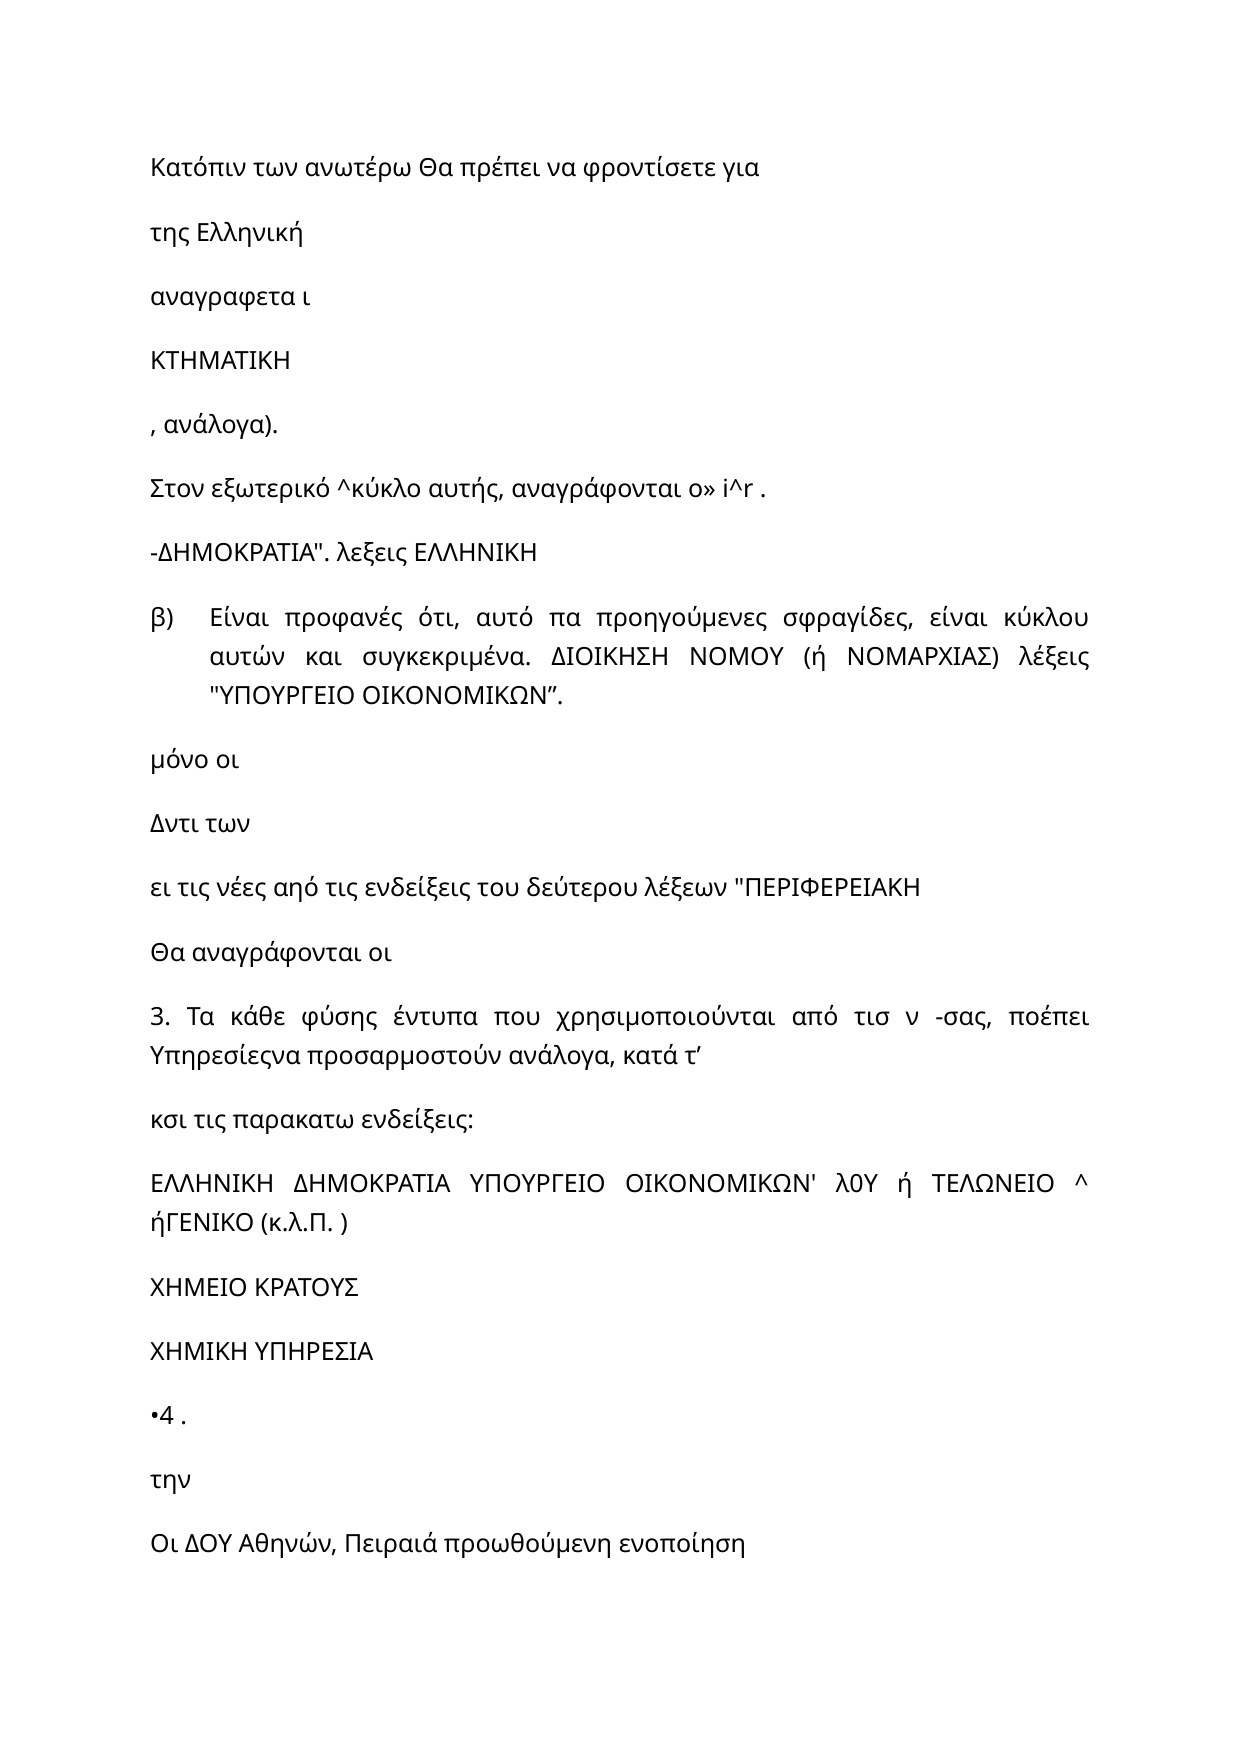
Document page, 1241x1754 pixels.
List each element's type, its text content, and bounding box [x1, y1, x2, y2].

text ΚΤΗΜΑΤΙΚΗ [150, 342, 1090, 377]
text κσι τις παρακατω ενδείξεις: [150, 1102, 1090, 1136]
text ΕΛΛΗΝΙΚΗ ΔΗΜΟΚΡΑΤΙΑ ΥΠΟΥΡΓΕΙΟ ΟΙΚΟΝΟΜΙΚΩΝ' λ0Υ ή ΤΕΛΩΝΕΙΟ ^ ήΓΕΝΙΚΟ (κ.λ.Π. ) [150, 1166, 1090, 1239]
text Κατόπιν των ανωτέρω Θα πρέπει να φροντίσετε για [150, 150, 1090, 184]
list β) Είναι προφανές ότι, αυτό πα προηγούμενες σφραγίδες, είναι κύκλου αυτών και συγκεκριμένα. ΔΙΟΙΚΗΣΗ ΝΟΜΟΥ (ή ΝΟΜΑΡΧΙΑΣ) λέξεις "ΥΠΟΥΡΓΕΙΟ ΟΙΚΟΝΟΜΙΚΩΝ”. [150, 599, 1090, 712]
text αναγραφετα ι [150, 278, 1090, 312]
text Στον εξωτερικό ^κύκλο αυτής, αναγράφονται ο» i^r . [150, 471, 1090, 505]
text της Ελληνική [150, 214, 1090, 248]
text , ανάλογα). [150, 407, 1090, 441]
text την [150, 1462, 1090, 1496]
text ΧΗΜΕΙΟ ΚΡΑΤΟΥΣ [150, 1269, 1090, 1303]
text Δντι των [150, 806, 1090, 840]
text 3. Τα κάθε φύσης έντυπα που χρησιμοποιούνται από τισ ν -σας, ποέπει Υπηρεσίεςνα προσαρμοστούν ανάλογα, κατά τ’ [150, 998, 1090, 1072]
text •4 . [150, 1397, 1090, 1432]
text -ΔΗΜΟΚΡΑΤΙΑ". λεξεις ΕΛΛΗΝΙΚΗ [150, 535, 1090, 569]
text Οι ΔΟΥ Αθηνών, Πειραιά προωθούμενη ενοποίηση [150, 1526, 1090, 1560]
text μόνο οι [150, 742, 1090, 776]
text ΧΗΜΙΚΗ ΥΠΗΡΕΣΙΑ [150, 1333, 1090, 1367]
text Θα αναγράφονται οι [150, 934, 1090, 968]
text ει τις νέες αηό τις ενδείξεις του δεύτερου λέξεων "ΠΕΡΙΦΕΡΕΙΑΚΗ [150, 870, 1090, 904]
